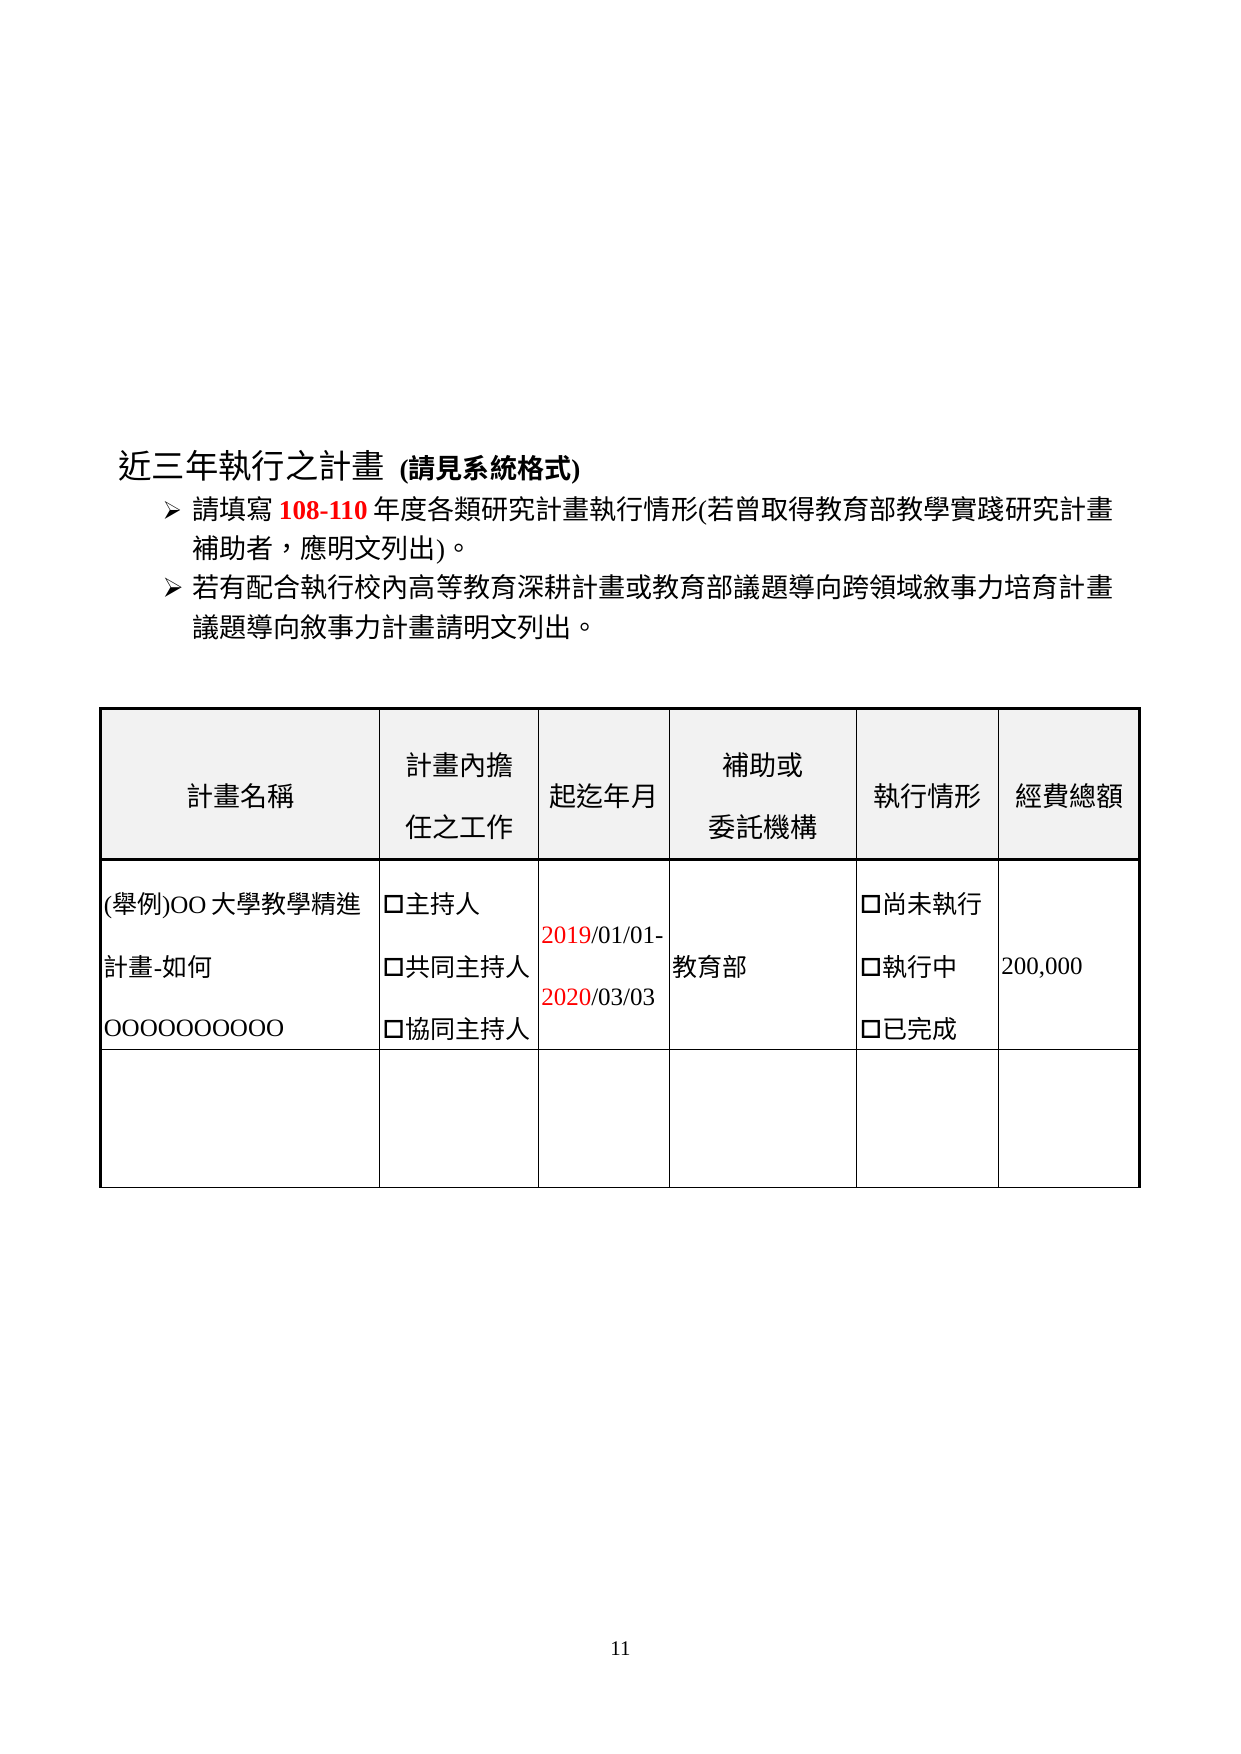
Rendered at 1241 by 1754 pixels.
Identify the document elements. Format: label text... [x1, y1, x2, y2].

table_cell [539, 1050, 669, 1187]
table_header 執行情形 [857, 710, 998, 858]
text 近三年執行之計畫 (請見系統格式) [118, 439, 1122, 488]
table_cell [102, 1050, 379, 1187]
table_cell (舉例)OO大學教學精進計畫-如何OOOOOOOOOO [102, 861, 379, 1049]
table_cell 教育部 [670, 861, 856, 1049]
table_cell [670, 1050, 856, 1187]
table_header 計畫名稱 [102, 710, 379, 858]
table_cell [857, 1050, 998, 1187]
table_header 經費總額 [999, 710, 1138, 858]
table_cell 主持人 共同主持人 協同主持人 [380, 861, 538, 1049]
table_cell [380, 1050, 538, 1187]
table_header 計畫內擔 任之工作 [380, 710, 538, 858]
table_cell 2019/01/01-2020/03/03 [539, 861, 669, 1049]
list 若有配合執行校內高等教育深耕計畫或教育部議題導向跨領域敘事力培育計畫議題導向敘事力計畫請明文列出。 [162, 566, 1122, 645]
table_header 起迄年月 [539, 710, 669, 858]
table_cell 尚未執行 執行中 已完成 [857, 861, 998, 1049]
table_header 補助或 委託機構 [670, 710, 856, 858]
list 請填寫108-110年度各類研究計畫執行情形(若曾取得教育部教學實踐研究計畫補助者，應明文列出)。 [162, 488, 1122, 566]
table_cell [999, 1050, 1138, 1187]
table_cell 200,000 [999, 861, 1138, 1049]
